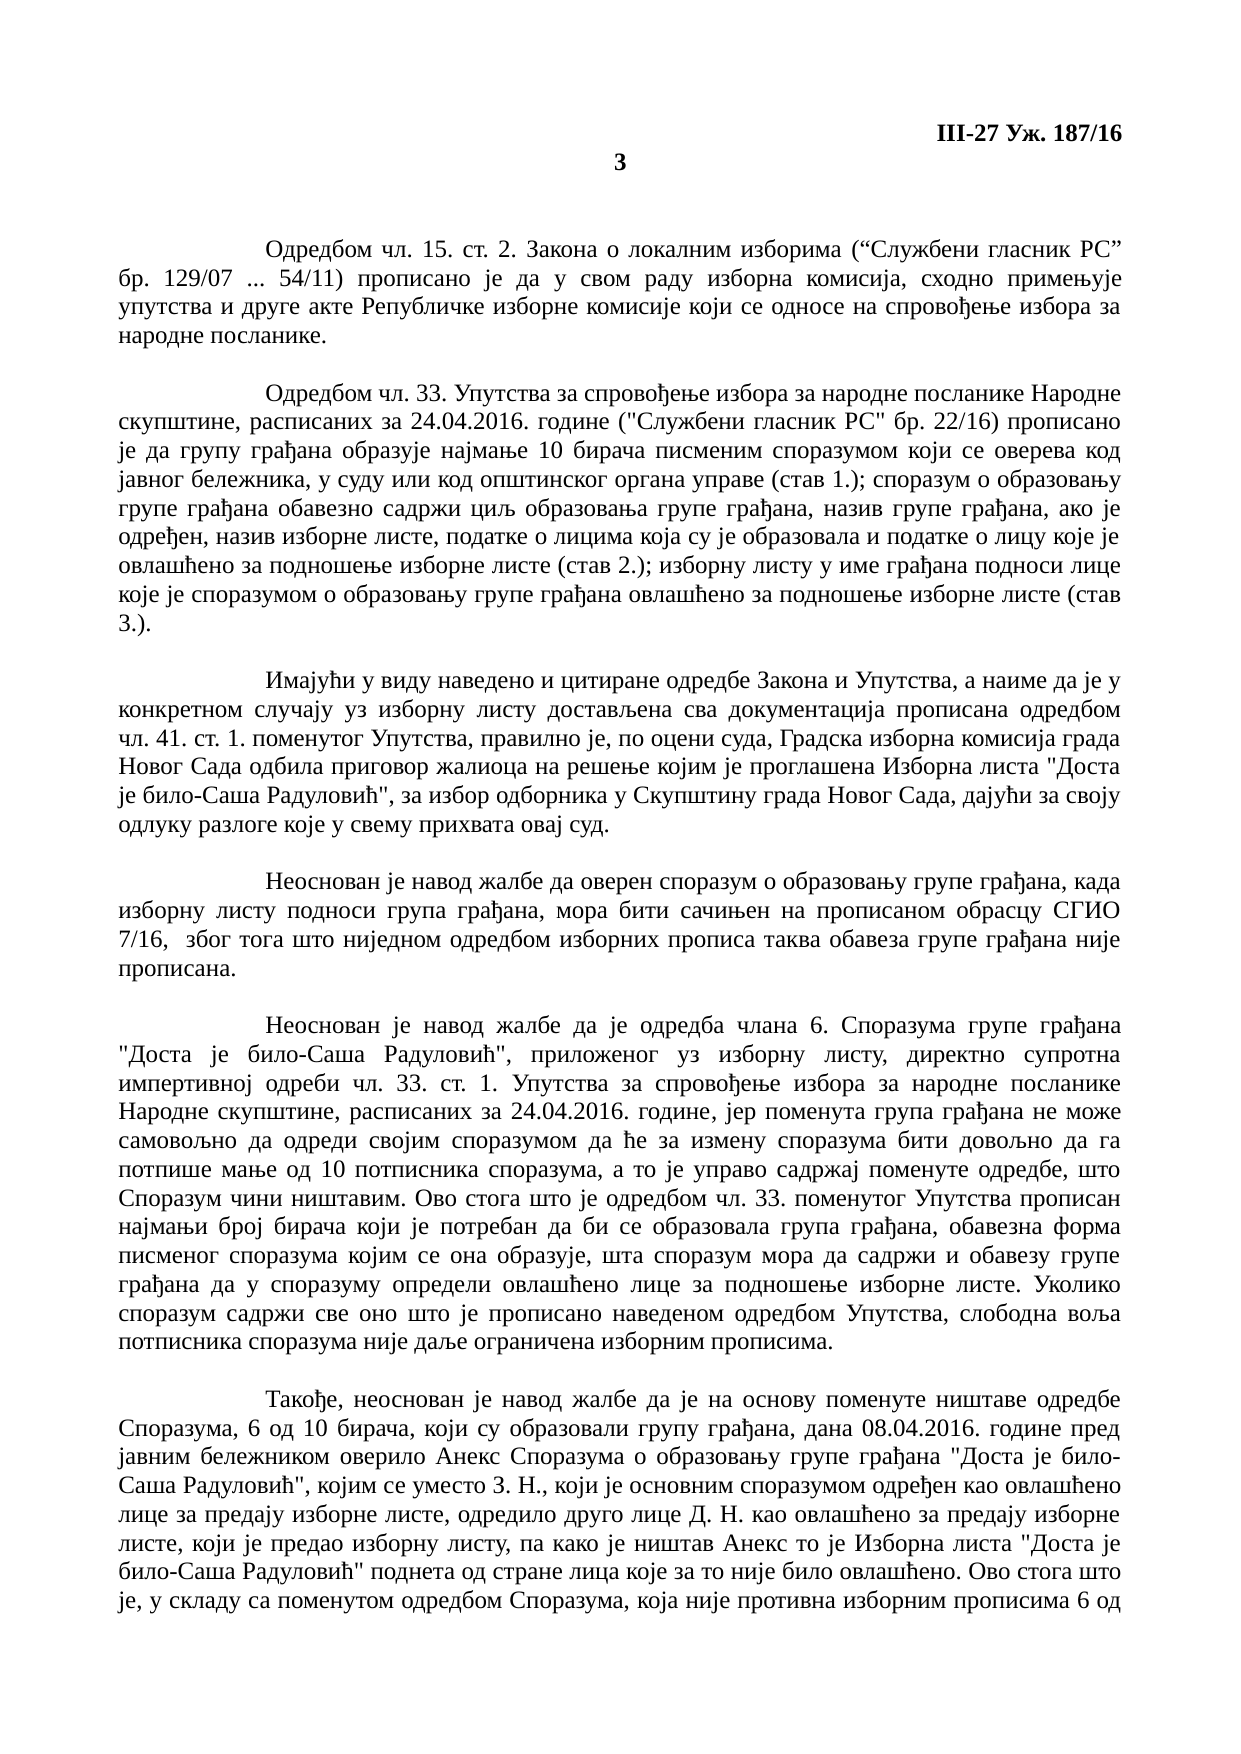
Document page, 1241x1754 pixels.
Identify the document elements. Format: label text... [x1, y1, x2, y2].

text Неоснован је навод жалбе да оверен споразум о образовању групе грађана, када изборну листу подноси група грађана, мора бити сачињен на прописаном обрасцу СГИО 7/16, због тога што ниједном одредбом изборних прописа таква обавеза групе грађана није прописана. [118, 866, 1122, 981]
text Одредбом чл. 15. ст. 2. Закона о локалним изборима (“Службени гласник РС” бр. 129/07 ... 54/11) прописано је да у свом раду изборна комисија, сходно примењује упутства и друге акте Републичке изборне комисије који се односе на спровођење избора за народне посланике. [118, 234, 1122, 349]
text Такође, неоснован је навод жалбе да је на основу поменуте ништаве одредбе Споразума, 6 од 10 бирача, који су образовали групу грађана, дана 08.04.2016. године пред јавним бележником оверило Анекс Споразума о образовању групе грађана "Доста је било-Саша Радуловић", којим се уместо З. Н., који је основним споразумом одређен као овлашћено лице за предају изборне листе, одредило друго лице Д. Н. као овлашћено за предају изборне листе, који је предао изборну листу, па како је ништав Анекс то је Изборна листа "Доста је било-Саша Радуловић" поднета од стране лица које за то није било овлашћено. Ово стога што је, у складу са поменутом одредбом Споразума, која није противна изборним прописима 6 од [118, 1384, 1122, 1614]
text Имајући у виду наведено и цитиране одредбе Закона и Упутства, а наиме да је у конкретном случају уз изборну листу достављена сва документација прописана одредбом чл. 41. ст. 1. поменутог Упутства, правилно је, по оцени суда, Градска изборна комисија града Новог Сада одбила приговор жалиоца на решење којим је проглашена Изборна листа "Доста је било-Саша Радуловић", за избор одборника у Скупштину града Новог Сада, дајући за своју одлуку разлоге које у свему прихвата овај суд. [118, 665, 1122, 838]
text Одредбом чл. 33. Упутства за спровођење избора за народне посланике Народне скупштине, расписаних за 24.04.2016. године ("Службени гласник РС" бр. 22/16) прописано је да групу грађана образује најмање 10 бирача писменим споразумом који се оверева код јавног бележника, у суду или код општинског органа управе (став 1.); споразум о образовању групе грађана обавезно садржи циљ образовања групе грађана, назив групе грађана, ако је одређен, назив изборне листе, податке о лицима која су је образовала и податке о лицу које је овлашћено за подношење изборне листе (став 2.); изборну листу у име грађана подноси лице које је споразумом о образовању групе грађана овлашћено за подношење изборне листе (став 3.). [118, 378, 1122, 636]
text Неоснован је навод жалбе да је одредба члана 6. Споразума групе грађана "Доста је било-Саша Радуловић", приложеног уз изборну листу, директно супротна импертивној одреби чл. 33. ст. 1. Упутства за спровођење избора за народне посланике Народне скупштине, расписаних за 24.04.2016. године, јер поменута група грађана не може самовољно да одреди својим споразумом да ће за измену споразума бити довољно да га потпише мање од 10 потписника споразума, а то је управо садржај поменуте одредбе, што Споразум чини ништавим. Ово стога што је одредбом чл. 33. поменутог Упутства прописан најмањи број бирача који је потребан да би се образовала група грађана, обавезна форма писменог споразума којим се она образује, шта споразум мора да садржи и обавезу групе грађана да у споразуму определи овлашћено лице за подношење изборне листе. Уколико споразум садржи све оно што је прописано наведеном одредбом Упутства, слободна воља потписника споразума није даље ограничена изборним прописима. [118, 1010, 1122, 1355]
